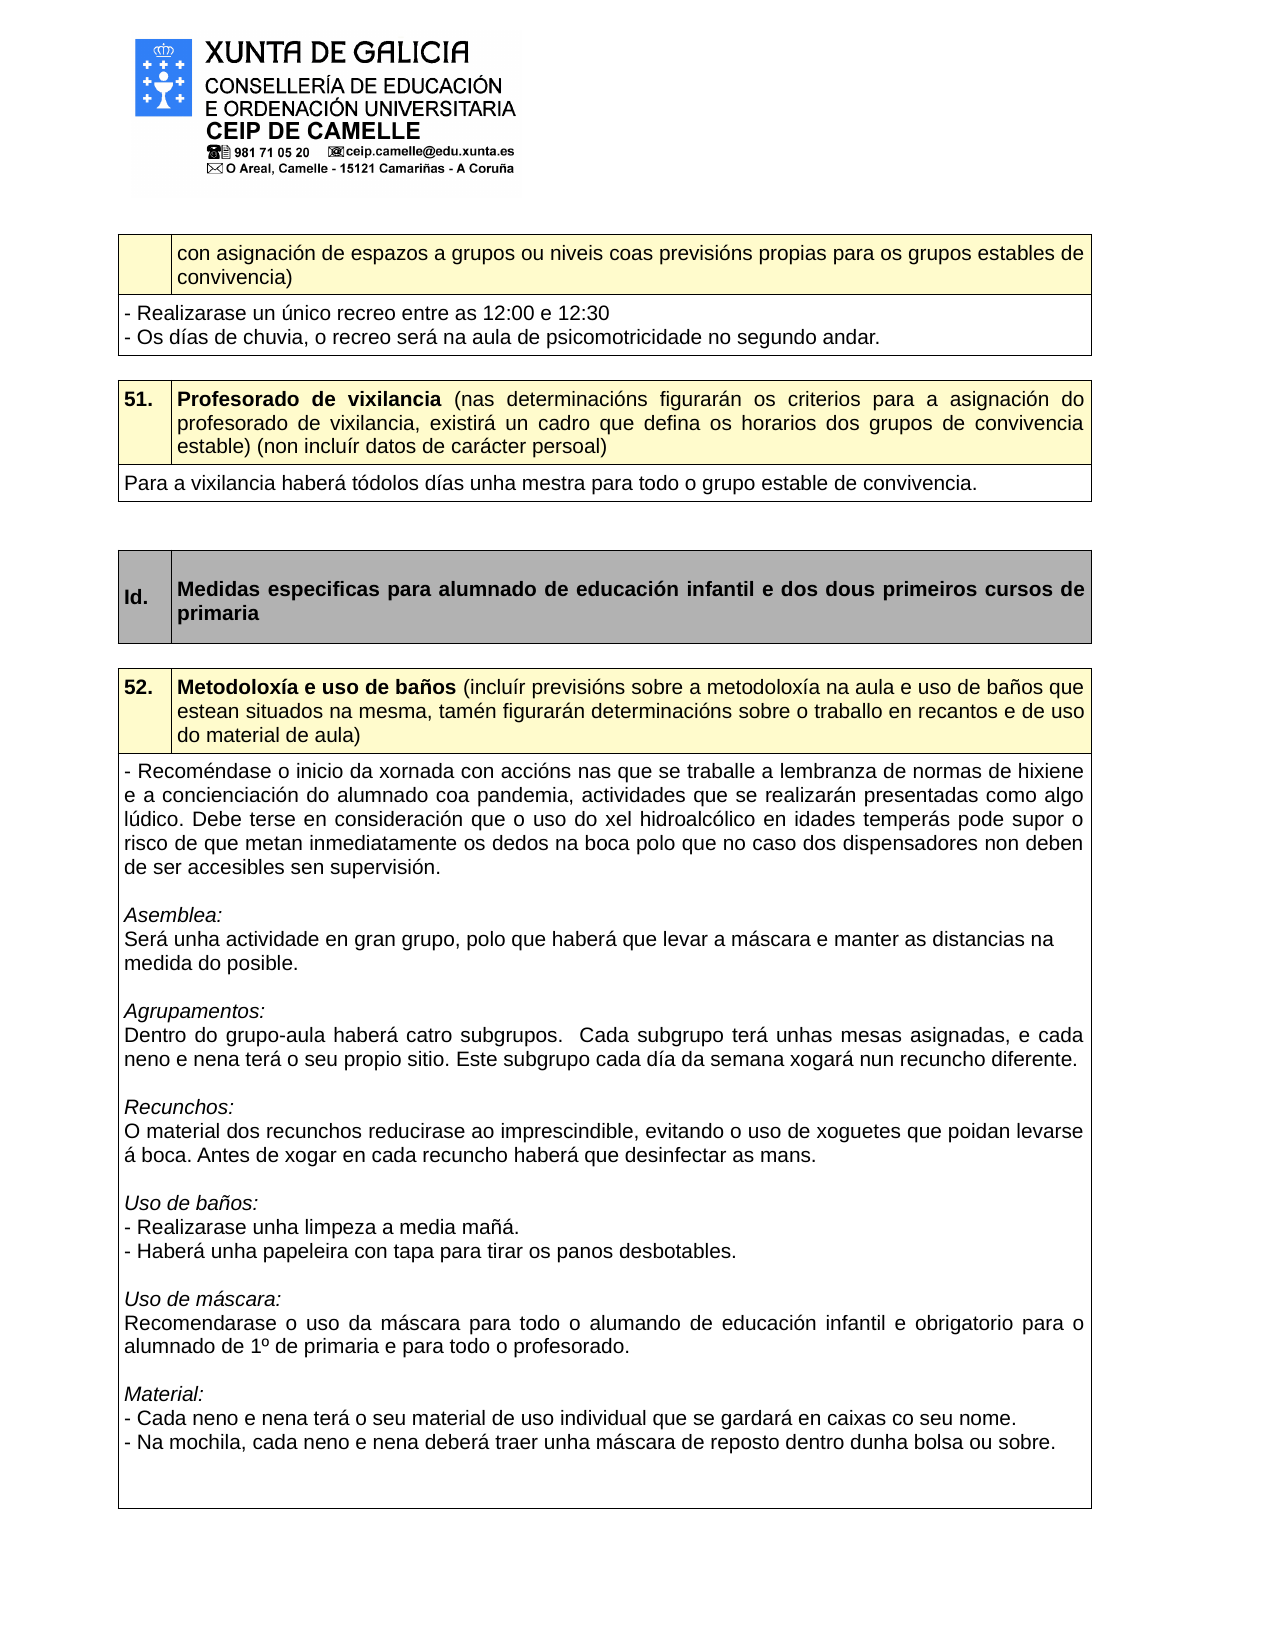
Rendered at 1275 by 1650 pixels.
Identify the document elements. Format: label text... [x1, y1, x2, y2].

table_header Metodoloxía e uso de baños (incluír previsións sobre a metodoloxía na aula e uso de baños que estean situados na mesma, tamén figurarán determinacións sobre o traballo en recantos e de uso do material de aula) [172, 669, 1091, 753]
table_header Id. [119, 551, 171, 643]
table_header [119, 235, 171, 294]
table_header 52. [119, 669, 171, 753]
table_cell - Recoméndase o inicio da xornada con accións nas que se traballe a lembranza de normas de hixiene e a concienciación do alumnado coa pandemia, actividades que se realizarán presentadas como algo lúdico. Debe terse en consideración que o uso do xel hidroalcólico en idades temperás pode supor o risco de que metan inmediatamente os dedos na boca polo que no caso dos dispensadores non deben de ser accesibles sen supervisión. Asemblea: Será unha actividade en gran grupo, polo que haberá que levar a máscara e manter as distancias na medida do posible. Agrupamentos: Dentro do grupo-aula haberá catro subgrupos. Cada subgrupo terá unhas mesas asignadas, e cada neno e nena terá o seu propio sitio. Este subgrupo cada día da semana xogará nun recuncho diferente. Recunchos: O material dos recunchos reducirase ao imprescindible, evitando o uso de xoguetes que poidan levarse á boca. Antes de xogar en cada recuncho haberá que desinfectar as mans. Uso de baños: - Realizarase unha limpeza a media mañá. - Haberá unha papeleira con tapa para tirar os panos desbotables. Uso de máscara: Recomendarase o uso da máscara para todo o alumando de educación infantil e obrigatorio para o alumnado de 1º de primaria e para todo o profesorado. Material: - Cada neno e nena terá o seu material de uso individual que se gardará en caixas co seu nome. - Na mochila, cada neno e nena deberá traer unha máscara de reposto dentro dunha bolsa ou sobre. [119, 754, 1091, 1508]
table_header Medidas especificas para alumnado de educación infantil e dos dous primeiros cursos de primaria [172, 551, 1091, 643]
table_cell Para a vixilancia haberá tódolos días unha mestra para todo o grupo estable de convivencia. [119, 465, 1091, 501]
table_cell - Realizarase un único recreo entre as 12:00 e 12:30 - Os días de chuvia, o recreo será na aula de psicomotricidade no segundo andar. [119, 295, 1091, 355]
picture [131, 30, 522, 198]
table_header con asignación de espazos a grupos ou niveis coas previsións propias para os grupos estables de convivencia) [172, 235, 1091, 294]
table_header 51. [119, 381, 171, 464]
table_header Profesorado de vixilancia (nas determinacións figurarán os criterios para a asignación do profesorado de vixilancia, existirá un cadro que defina os horarios dos grupos de convivencia estable) (non incluír datos de carácter persoal) [172, 381, 1091, 464]
